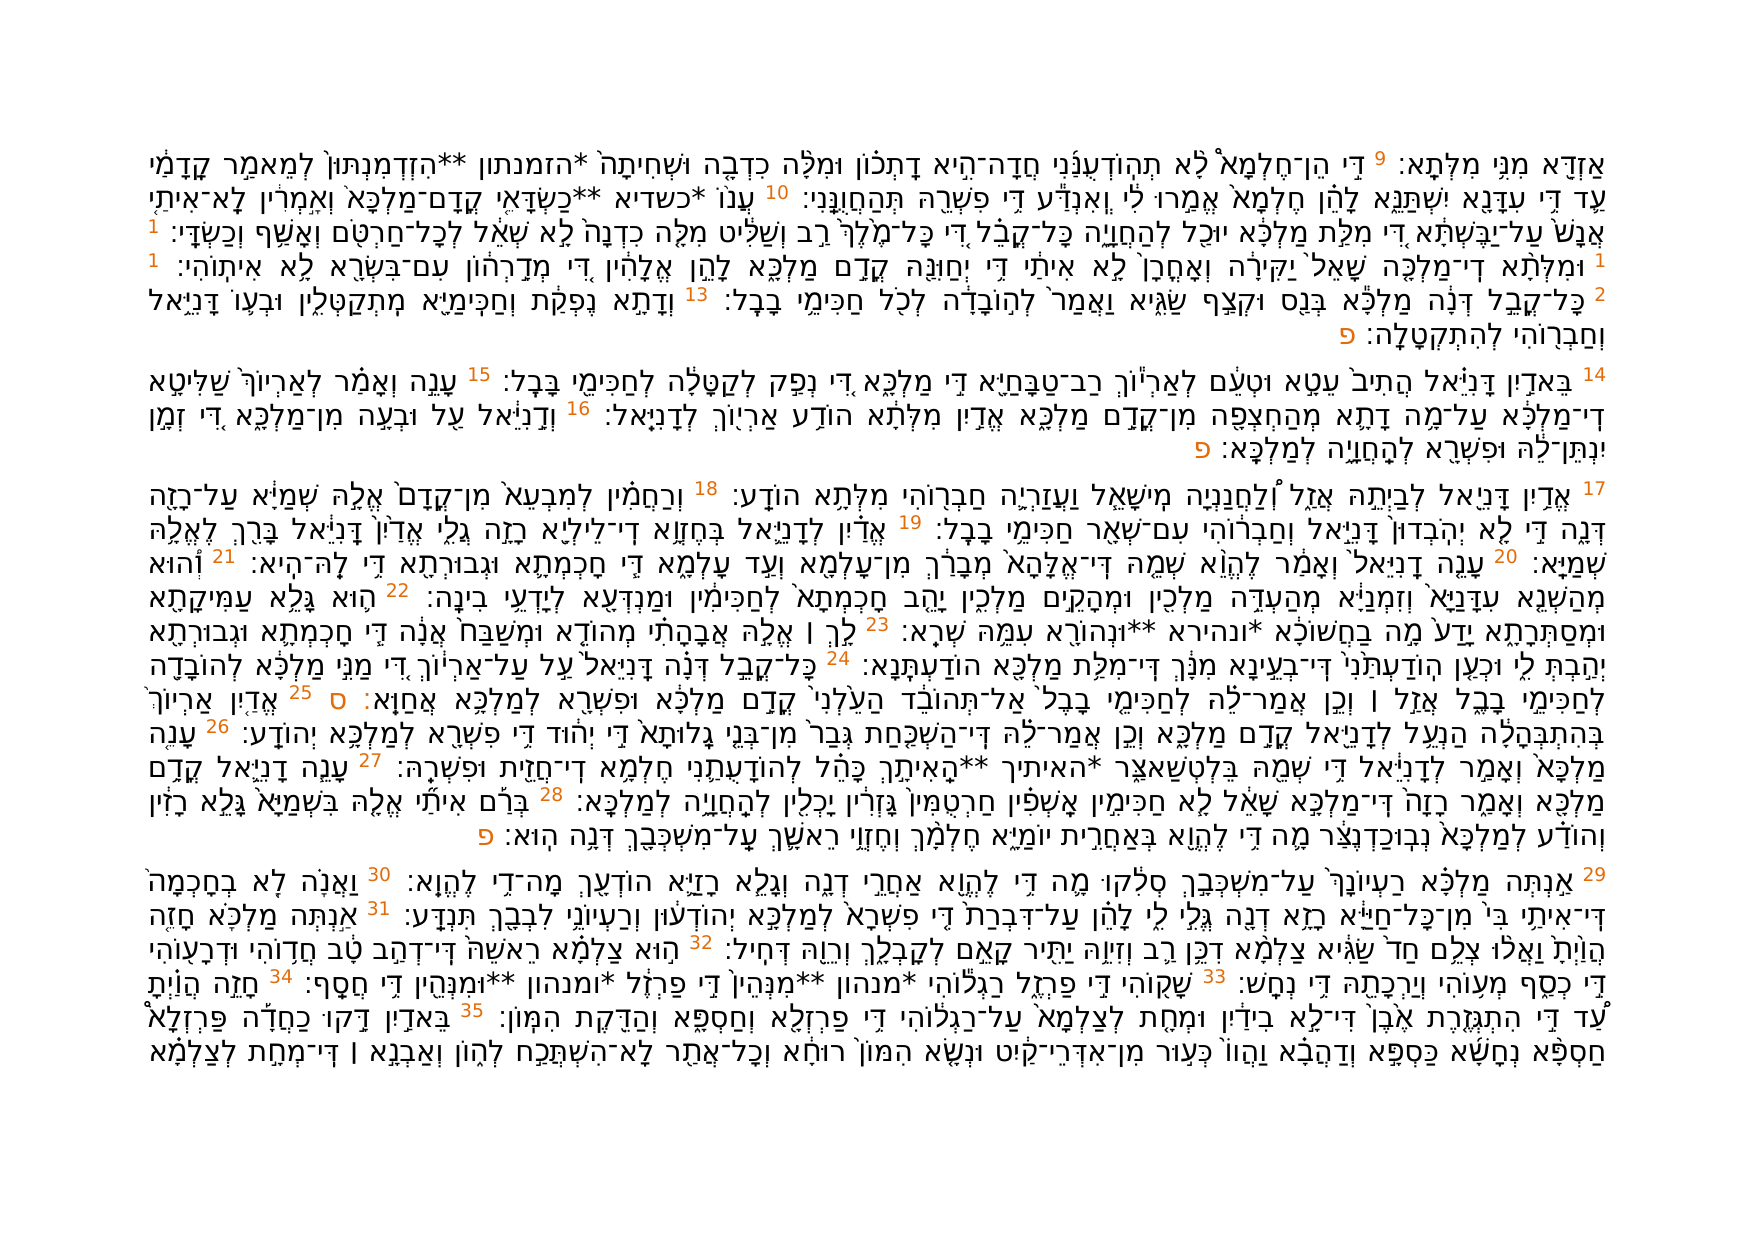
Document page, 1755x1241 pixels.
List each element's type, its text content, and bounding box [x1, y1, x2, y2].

text 1 וּבִשְׁנַ֣ת שְׁתַּ֗יִם לְמַלְכוּת֙ נְבֻֽכַדְנֶצַּ֔ר חָלַ֥ם נְבֻֽכַדְנֶצַּ֖ר חֲלֹמ֑וֹת וַתִּתְפָּ֣עֶם רוּח֔וֹ וּשְׁנָת֖וֹ נִהְיְתָ֥ה עָלָֽיו׃ 2 וַיֹּ֣אמֶר הַ֠מֶּלֶךְ לִקְרֹ֨א לַֽחַרְטֻמִּ֜ים וְלָֽאַשָּׁפִ֗ים וְלַֽמְכַשְּׁפִים֙ וְלַכַּשְׂדִּ֔ים לְהַגִּ֥יד לַמֶּ֖לֶךְ חֲלֹמֹתָ֑יו וַיָּבֹ֕אוּ וַיַּֽעַמְד֖וּ לִפְנֵ֥י הַמֶּֽלֶךְ׃ ‬‬3 וַיֹּ֧אמֶר לָהֶ֛ם הַמֶּ֖לֶךְ חֲל֣וֹם חָלָ֑מְתִּי וַתִּפָּ֣עֶם רוּחִ֔י לָדַ֖עַת אֶֽת־הַחֲלֽוֹם׃ ‬‬4 וַֽיְדַבְּר֧וּ הַכַּשְׂדִּ֛ים לַמֶּ֖לֶךְ אֲרָמִ֑ית מַלְכָּא֙ לְעָלְמִ֣ין חֱיִ֔י אֱמַ֥ר חֶלְמָ֛א *לעבדיך **לְעַבְדָ֖ךְ וּפִשְׁרָ֥א נְחַוֵּֽא׃ ‬‬5 עָנֵ֤ה מַלְכָּא֙ וְאָמַ֣ר *לכשדיא **לְכַשְׂדָּאֵ֔י מִלְּתָ֖א מִנִּ֣י אַזְדָּ֑א הֵ֣ן לָ֤א תְהֽוֹדְעוּנַּ֙נִי֙ חֶלְמָ֣א וּפִשְׁרֵ֔הּ הַדָּמִין֙ תִּתְעַבְד֔וּן וּבָתֵּיכ֖וֹן נְוָלִ֥י יִתְּשָׂמֽוּן׃ ‬‬6 וְהֵ֨ן חֶלְמָ֤א וּפִשְׁרֵהּ֙ תְּֽהַחֲוֺ֔ן מַתְּנָ֤ן וּנְבִזְבָּה֙ וִיקָ֣ר שַׂגִּ֔יא תְּקַבְּל֖וּן מִן־קֳדָמָ֑י לָהֵ֕ן חֶלְמָ֥א וּפִשְׁרֵ֖הּ הַחֲוֺֽנִי׃ ‬‬7 עֲנ֥וֹ תִנְיָנ֖וּת וְאָמְרִ֑ין מַלְכָּ֕א חֶלְמָ֛א יֵאמַ֥ר לְעַבְד֖וֹהִי וּפִשְׁרָ֥ה נְהַחֲוֵֽה׃ ‬‬8 עָנֵ֤ה מַלְכָּא֙ וְאָמַ֔ר מִן־יַצִּיב֙ יָדַ֣ע אֲנָ֔ה דִּ֥י עִדָּנָ֖א אַנְתּ֣וּן זָבְנִ֑ין כָּל־קֳבֵל֙ דִּ֣י חֲזֵית֔וֹן דִּ֥י אַזְדָּ֖א מִנִּ֥י מִלְּתָֽא׃ ‬‬9 דִּ֣י הֵן־חֶלְמָא֩ לָ֨א תְהֽוֹדְעֻנַּ֜נִי חֲדָה־הִ֣יא דָֽתְכ֗וֹן וּמִלָּ֨ה כִדְבָ֤ה וּשְׁחִיתָה֙ *הזמנתון **הִזְדְמִנְתּוּן֙ לְמֵאמַ֣ר קָֽדָמַ֔י עַ֛ד דִּ֥י עִדָּנָ֖א יִשְׁתַּנֵּ֑א לָהֵ֗ן חֶלְמָא֙ אֱמַ֣רוּ לִ֔י וֽ͏ְאִנְדַּ֕ע דִּ֥י פִשְׁרֵ֖הּ תְּהַחֲוֻנַּֽנִי׃ ‬‬10 עֲנ֨וֹ *כשדיא **כַשְׂדָּאֵ֤י קֳדָם־מַלְכָּא֙ וְאָ֣מְרִ֔ין לָֽא־אִיתַ֤י אֲנָשׁ֙ עַל־יַבֶּשְׁתָּ֔א דִּ֚י מִלַּ֣ת מַלְכָּ֔א יוּכַ֖ל לְהַחֲוָיָ֑ה כָּל־קֳבֵ֗ל דִּ֚י כָּל־מֶ֙לֶךְ֙ רַ֣ב וְשַׁלִּ֔יט מִלָּ֤ה כִדְנָה֙ לָ֣א שְׁאֵ֔ל לְכָל־חַרְטֹּ֖ם וְאָשַׁ֥ף וְכַשְׂדָּֽי׃ ‬‬11 וּמִלְּתָ֨א דִֽי־מַלְכָּ֤ה שָׁאֵל֙ יַקִּירָ֔ה וְאָחֳרָן֙ לָ֣א אִיתַ֔י דִּ֥י יְחַוִּנַּ֖הּ קֳדָ֣ם מַלְכָּ֑א לָהֵ֣ן אֱלָהִ֔ין דִּ֚י מְדָ֣רְה֔וֹן עִם־בִּשְׂרָ֖א לָ֥א אִיתֽוֹהִי׃ ‬‬12 כָּל־קֳבֵ֣ל דְּנָ֔ה מַלְכָּ֕א בְּנַ֖ס וּקְצַ֣ף שַׂגִּ֑יא וַאֲמַר֙ לְה֣וֹבָדָ֔ה לְכֹ֖ל חַכִּימֵ֥י בָבֶֽל׃ ‬‬13 וְדָתָ֣א נֶפְקַ֔ת וְחַכִּֽימַיָּ֖א מִֽתְקַטְּלִ֑ין וּבְע֛וֹ דָּנִיֵּ֥אל וְחַבְר֖וֹהִי לְהִתְקְטָלָֽה׃ פ ‬‬‬‬‬‬‬‬‬‬‬‬‬‬ [148, 148, 1606, 351]
text 29 אַ֣נְתְּה מַלְכָּ֗א רַעְיוֹנָךְ֙ עַל־מִשְׁכְּבָ֣ךְ סְלִ֔קוּ מָ֛ה דִּ֥י לֶהֱוֵ֖א אַחֲרֵ֣י דְנָ֑ה וְגָלֵ֧א רָזַיָּ֛א הוֹדְעָ֖ךְ מָה־דִ֥י לֶהֱוֵֽא׃ ‬‬30 וַאֲנָ֗ה לָ֤א בְחָכְמָה֙ דִּֽי־אִיתַ֥י בִּי֙ מִן־כָּל־חַיַּיָּ֔א רָזָ֥א דְנָ֖ה גֱּלִ֣י לִ֑י לָהֵ֗ן עַל־דִּבְרַת֙ דִּ֤י פִשְׁרָא֙ לְמַלְכָּ֣א יְהוֹדְע֔וּן וְרַעְיוֹנֵ֥י לִבְבָ֖ךְ תִּנְדַּֽע׃ ‬‬31 אַ֣נְתְּה מַלְכָּ֗א חָזֵ֤ה הֲוַ֙יְתָ֙ וַאֲל֨וּ צְלֵ֥ם חַד֙ שַׂגִּ֔יא צַלְמָ֨א דִכֵּ֥ן רַ֛ב וְזִיוֵ֥הּ יַתִּ֖יר קָאֵ֣ם לְקָבְלָ֑ךְ וְרֵוֵ֖הּ דְּחִֽיל׃ ‬‬32 ה֣וּא צַלְמָ֗א רֵאשֵׁהּ֙ דִּֽי־דְהַ֣ב טָ֔ב חֲד֥וֹהִי וּדְרָע֖וֹהִי דִּ֣י כְסַ֑ף מְע֥וֹהִי וְיַרְכָתֵ֖הּ דִּ֥י נְחָֽשׁ׃ ‬‬33 שָׁק֖וֹהִי דִּ֣י פַרְזֶ֑ל רַגְל֕וֹהִי *מנהון **מִנְּהֵין֙ דִּ֣י פַרְזֶ֔ל *ומנהון **וּמִנְּהֵ֖ין דִּ֥י חֲסַֽף׃ ‬‬34 חָזֵ֣ה הֲוַ֗יְתָ עַ֠ד דִּ֣י הִתְגְּזֶ֤רֶת אֶ֙בֶן֙ דִּי־לָ֣א בִידַ֔יִן וּמְחָ֤ת לְצַלְמָא֙ עַל־רַגְל֔וֹהִי דִּ֥י פַרְזְלָ֖א וְחַסְפָּ֑א וְהַדֵּ֖קֶת הִמּֽוֹן׃ ‬‬35 בֵּאדַ֣יִן דָּ֣קוּ כַחֲדָ֡ה פַּרְזְלָא֩ חַסְפָּ֨א נְחָשָׁ֜א כַּסְפָּ֣א וְדַהֲבָ֗א וַהֲווֹ֙ כְּע֣וּר מִן־אִדְּרֵי־קַ֔יִט וּנְשָׂ֤א הִמּוֹן֙ רוּחָ֔א וְכָל־אֲתַ֖ר לָא־הִשְׁתֲּכַ֣ח לְה֑וֹן וְאַבְנָ֣א ׀ דִּֽי־מְחָ֣ת לְצַלְמָ֗א הֲוָ֛ת לְט֥וּר רַ֖ב וּמְלָ֥ת כָּל־אַרְעָֽא׃ ‬‬36 דְּנָ֣ה חֶלְמָ֔א וּפִשְׁרֵ֖הּ נֵאמַ֥ר קֳדָם־מַלְכָּֽא׃ ‬‬37 אַ֣נְתְּה מַלְכָּ֔א מֶ֖לֶךְ מַלְכַיָּ֑א דִּ֚י אֱלָ֣הּ שְׁמַיָּ֔א מַלְכוּתָ֥א חִסְנָ֛א וְתָקְפָּ֥א וִֽיקָרָ֖א יְהַב־לָֽךְ׃ ‬‬38 וּבְכָל־דִּ֣י *דארין **דָֽיְרִ֣ין בְּֽנֵי־אֲ֠נָשָׁא חֵיוַ֨ת בָּרָ֤א וְעוֹף־שְׁמַיָּא֙ יְהַ֣ב בִּידָ֔ךְ וְהַשְׁלְטָ֖ךְ בְּכָלְּה֑וֹן אַנְתְּה־ה֔וּא רֵאשָׁ֖ה דִּ֥י דַהֲבָֽא׃ ‬‬39 וּבָתְרָ֗ךְ תְּק֛וּם מַלְכ֥וּ אָחֳרִ֖י *ארעא **אֲרַ֣ע מִנָּ֑ךְ וּמַלְכ֨וּ *תליתיא **תְלִיתָאָ֤ה אָחֳרִי֙ דִּ֣י נְחָשָׁ֔א דִּ֥י תִשְׁלַ֖ט בְּכָל־אַרְעָֽא׃ ‬‬40 וּמַלְכוּ֙ *רביעיה **רְבִ֣יעָאָ֔ה תֶּהֱוֵ֥א תַקִּיפָ֖ה כְּפַרְזְלָ֑א כָּל־קֳבֵ֗ל דִּ֤י פַרְזְלָא֙ מְהַדֵּ֤ק וְחָשֵׁל֙ כֹּ֔לָּא וּֽכְפַרְזְלָ֛א דִּֽי־מְרָעַ֥ע כָּל־אִלֵּ֖ין תַּדִּ֥ק וְתֵרֹֽעַ׃ ‬‬41 וְדִֽי־חֲזַ֜יְתָה רַגְלַיָּ֣א וְאֶצְבְּעָתָ֗א *מנהון **מִנְּהֵ֞ן חֲסַ֤ף דִּֽי־פֶחָר֙ *ומנהון **וּמִנְּהֵ֣ין פַּרְזֶ֔ל מַלְכ֤וּ פְלִיגָה֙ תֶּהֱוֵ֔ה וּמִן־נִצְבְּתָ֥א דִֽי פַרְזְלָ֖א לֶֽהֱוֵא־בַ֑הּ כָּל־קֳבֵל֙ דִּ֣י חֲזַ֔יְתָה פַּ֨רְזְלָ֔א מְעָרַ֖ב בַּחֲסַ֥ף טִינָֽא׃ ‬‬42 וְאֶצְבְּעָת֙ רַגְלַיָּ֔א *מנהון **מִנְּהֵ֥ין פַּרְזֶ֖ל *ומנהון **וּמִנְּהֵ֣ין חֲסַ֑ף מִן־קְצָ֤ת מַלְכוּתָא֙ תֶּהֱוֵ֣ה תַקִּיפָ֔ה וּמִנַּ֖הּ תֶּהֱוֵ֥ה תְבִירָֽה׃ ‬‬43 *די **וְדִ֣י חֲזַ֗יְתָ פַּרְזְלָא֙ מְעָרַב֙ בַּחֲסַ֣ף טִינָ֔א מִתְעָרְבִ֤ין לֶהֱוֺן֙ בִּזְרַ֣ע אֲנָשָׁ֔א וְלָֽא־לֶהֱוֺ֥ן דָּבְקִ֖ין דְּנָ֣ה עִם־דְּנָ֑ה הֵֽא־כְדִ֣י פַרְזְלָ֔א לָ֥א מִתְעָרַ֖ב עִם־חַסְפָּֽא׃ ‬‬44 וּֽבְיוֹמֵיה֞וֹן דִּ֧י מַלְכַיָּ֣א אִנּ֗וּן יְקִים֩ אֱלָ֨הּ שְׁמַיָּ֤א מַלְכוּ֙ דִּ֤י לְעָלְמִין֙ לָ֣א תִתְחַבַּ֔ל וּמַ֨לְכוּתָ֔ה לְעַ֥ם אָחֳרָ֖ן לָ֣א תִשְׁתְּבִ֑ק תַּדִּ֤ק וְתָסֵיף֙ כָּל־אִלֵּ֣ין מַלְכְוָתָ֔א וְהִ֖יא תְּק֥וּם לְעָלְמַיָּֽא׃ ‬‬45 כָּל־קֳבֵ֣ל דִּֽי־חֲזַ֡יְתָ דִּ֣י מִטּוּרָא֩ אִתְגְּזֶ֨רֶת אֶ֜בֶן דִּי־לָ֣א בִידַ֗יִן וְ֠הַדֶּקֶת פַּרְזְלָ֨א נְחָשָׁ֤א חַסְפָּא֙ כַּסְפָּ֣א וְדַהֲבָ֔א אֱלָ֥הּ רַב֙ הוֹדַ֣ע לְמַלְכָּ֔א מָ֛ה דִּ֥י לֶהֱוֵ֖א אַחֲרֵ֣י דְנָ֑ה וְיַצִּ֥יב חֶלְמָ֖א וּמְהֵימַ֥ן פִּשְׁרֵֽהּ׃ פ ‬‬‬‬‬‬‬‬‬‬‬‬‬‬‬‬‬‬‬ [148, 864, 1606, 1068]
text 14 בֵּאדַ֣יִן דָּנִיֵּ֗אל הֲתִיב֙ עֵטָ֣א וּטְעֵ֔ם לְאַרְי֕וֹךְ רַב־טַבָּחַיָּ֖א דִּ֣י מַלְכָּ֑א דִּ֚י נְפַ֣ק לְקַטָּלָ֔ה לְחַכִּימֵ֖י בָּבֶֽל׃ ‬‬15 עָנֵ֣ה וְאָמַ֗ר לְאַרְיוֹךְ֙ שַׁלִּיטָ֣א דִֽי־מַלְכָּ֔א עַל־מָ֥ה דָתָ֛א מְהַחְצְפָ֖ה מִן־קֳדָ֣ם מַלְכָּ֑א אֱדַ֣יִן מִלְּתָ֔א הוֹדַ֥ע אַרְי֖וֹךְ לְדָנִיֵּֽאל׃ ‬‬16 וְדָ֣נִיֵּ֔אל עַ֖ל וּבְעָ֣ה מִן־מַלְכָּ֑א דִּ֚י זְמָ֣ן יִנְתֵּן־לֵ֔הּ וּפִשְׁרָ֖א לְהַֽחֲוָיָ֥ה לְמַלְכָּֽא׃ פ ‬‬‬‬‬ [148, 364, 1606, 466]
text 17 אֱדַ֥יִן דָּנִיֵ֖אל לְבַיְתֵ֣הּ אֲזַ֑ל וְ֠לַחֲנַנְיָה מִֽישָׁאֵ֧ל וַעֲזַרְיָ֛ה חַבְר֖וֹהִי מִלְּתָ֥א הוֹדַֽע׃ ‬‬18 וְרַחֲמִ֗ין לְמִבְעֵא֙ מִן־קֳדָם֙ אֱלָ֣הּ שְׁמַיָּ֔א עַל־רָזָ֖ה דְּנָ֑ה דִּ֣י לָ֤א יְהֹֽבְדוּן֙ דָּנִיֵּ֣אל וְחַבְר֔וֹהִי עִם־שְׁאָ֖ר חַכִּימֵ֥י בָבֶֽל׃ ‬‬19 אֱדַ֗יִן לְדָנִיֵּ֛אל בְּחֶזְוָ֥א דִֽי־לֵילְיָ֖א רָזָ֣ה גֲלִ֑י אֱדַ֙יִן֙ דָּֽנִיֵּ֔אל בָּרִ֖ךְ לֶאֱלָ֥הּ שְׁמַיָּֽא׃ ‬‬20 עָנֵ֤ה דָֽנִיֵּאל֙ וְאָמַ֔ר לֶהֱוֵ֨א שְׁמֵ֤הּ דִּֽי־אֱלָּהָא֙ מְבָרַ֔ךְ מִן־עָלְמָ֖א וְעַ֣ד עָלְמָ֑א דִּ֧י חָכְמְתָ֛א וּגְבוּרְתָ֖א דִּ֥י לֵֽהּ־הִֽיא׃ ‬‬21 וְ֠הוּא מְהַשְׁנֵ֤א עִדָּנַיָּא֙ וְזִמְנַיָּ֔א מְהַעְדֵּ֥ה מַלְכִ֖ין וּמְהָקֵ֣ים מַלְכִ֑ין יָהֵ֤ב חָכְמְתָא֙ לְחַכִּימִ֔ין וּמַנְדְּעָ֖א לְיָדְעֵ֥י בִינָֽה׃ ‬‬22 ה֛וּא גָּלֵ֥א עַמִּיקָתָ֖א וּמְסַתְּרָתָ֑א יָדַע֙ מָ֣ה בַחֲשׁוֹכָ֔א *ונהירא **וּנְהוֹרָ֖א עִמֵּ֥הּ שְׁרֵֽא׃ ‬‬23 לָ֣ךְ ׀ אֱלָ֣הּ אֲבָהָתִ֗י מְהוֹדֵ֤א וּמְשַׁבַּח֙ אֲנָ֔ה דִּ֧י חָכְמְתָ֛א וּגְבוּרְתָ֖א יְהַ֣בְתְּ לִ֑י וּכְעַ֤ן הֽוֹדַעְתַּ֙נִי֙ דִּֽי־בְעֵ֣ינָא מִנָּ֔ךְ דִּֽי־מִלַּ֥ת מַלְכָּ֖א הוֹדַעְתֶּֽנָא׃ ‬‬24 כָּל־קֳבֵ֣ל דְּנָ֗ה דָּֽנִיֵּאל֙ עַ֣ל עַל־אַרְי֔וֹךְ דִּ֚י מַנִּ֣י מַלְכָּ֔א לְהוֹבָדָ֖ה לְחַכִּימֵ֣י בָבֶ֑ל אֲזַ֣ל ׀ וְכֵ֣ן אֲמַר־לֵ֗הּ לְחַכִּימֵ֤י בָבֶל֙ אַל־תְּהוֹבֵ֔ד הַעֵ֙לְנִי֙ קֳדָ֣ם מַלְכָּ֔א וּפִשְׁרָ֖א לְמַלְכָּ֥א אֲחַוֵּֽא׃ ס ‬‬25 אֱדַ֤יִן אַרְיוֹךְ֙ בְּהִתְבְּהָלָ֔ה הַנְעֵ֥ל לְדָנִיֵּ֖אל קֳדָ֣ם מַלְכָּ֑א וְכֵ֣ן אֲמַר־לֵ֗הּ דִּֽי־הַשְׁכַּ֤חַת גְּבַר֙ מִן־בְּנֵ֤י גָֽלוּתָא֙ דִּ֣י יְה֔וּד דִּ֥י פִשְׁרָ֖א לְמַלְכָּ֥א יְהוֹדַֽע׃ ‬‬26 עָנֵ֤ה מַלְכָּא֙ וְאָמַ֣ר לְדָנִיֵּ֔אל דִּ֥י שְׁמֵ֖הּ בֵּלְטְשַׁאצַּ֑ר *האיתיך **הַֽאִיתָ֣ךְ כָּהֵ֗ל לְהוֹדָעֻתַ֛נִי חֶלְמָ֥א דִֽי־חֲזֵ֖ית וּפִשְׁרֵֽהּ׃ ‬‬27 עָנֵ֧ה דָנִיֵּ֛אל קֳדָ֥ם מַלְכָּ֖א וְאָמַ֑ר רָזָה֙ דִּֽי־מַלְכָּ֣א שָׁאֵ֔ל לָ֧א חַכִּימִ֣ין אָֽשְׁפִ֗ין חַרְטֻמִּין֙ גָּזְרִ֔ין יָכְלִ֖ין לְהַֽחֲוָיָ֥ה לְמַלְכָּֽא׃ ‬‬28 בְּרַ֡ם אִיתַ֞י אֱלָ֤הּ בִּשְׁמַיָּא֙ גָּלֵ֣א רָזִ֔ין וְהוֹדַ֗ע לְמַלְכָּא֙ נְבֽוּכַדְנֶצַּ֔ר מָ֛ה דִּ֥י לֶהֱוֵ֖א בְּאַחֲרִ֣ית יוֹמַיָּ֑א חֶלְמָ֨ךְ וְחֶזְוֵ֥י רֵאשָׁ֛ךְ עַֽל־מִשְׁכְּבָ֖ךְ דְּנָ֥ה הֽוּא׃ פ ‬‬‬‬‬‬‬‬‬‬‬‬‬‬ [148, 478, 1606, 852]
